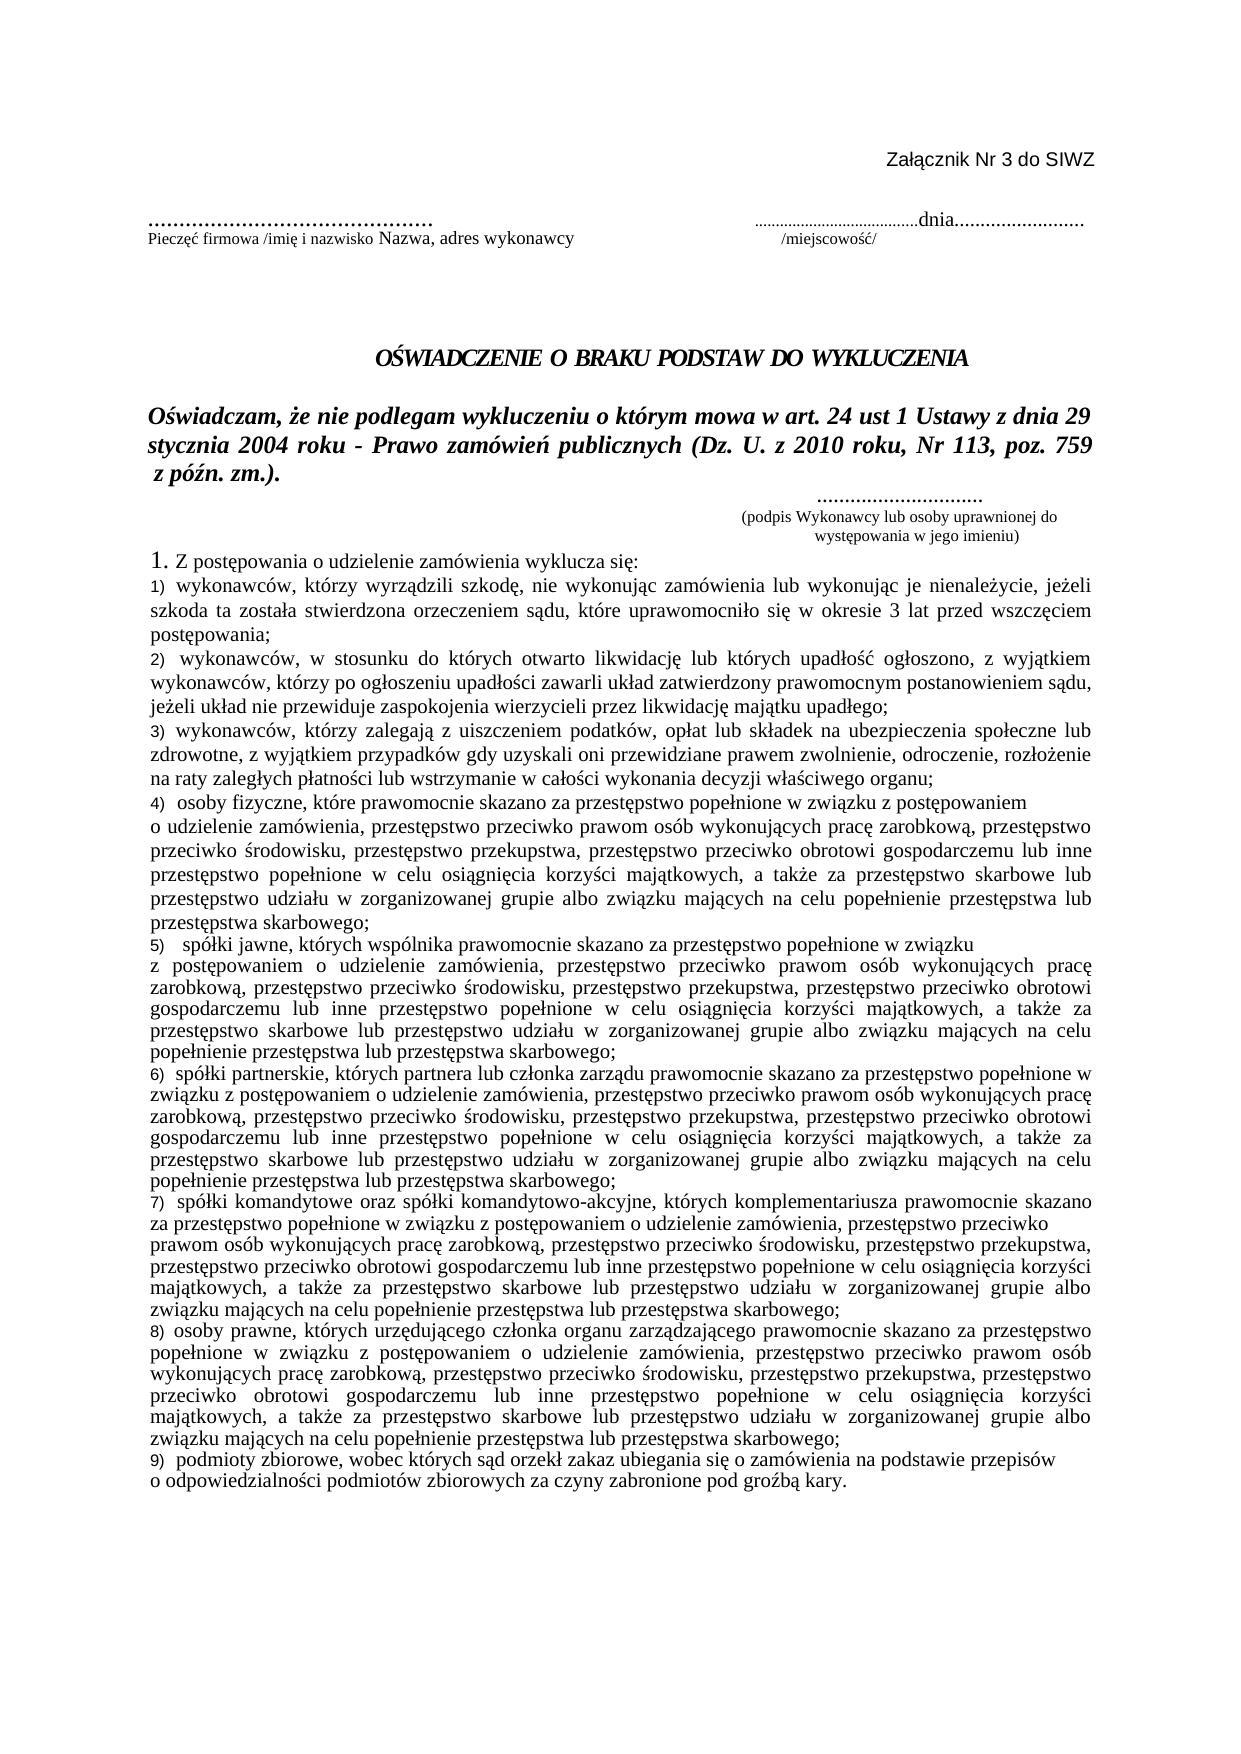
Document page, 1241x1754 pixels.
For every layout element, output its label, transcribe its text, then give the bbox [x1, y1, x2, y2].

text dnia [148, 210, 1095, 230]
text OŚWIADCZENIE O BRAKU PODSTAW DO WYKLUCZENIA [150, 343, 1095, 372]
list osoby fizyczne, które prawomocnie skazano za przestępstwo popełnione w związku z postępowaniem [150, 790, 1093, 814]
list wykonawców, którzy zalegają z uiszczeniem podatków, opłat lub składek na ubezpieczenia społeczne lub zdrowotne, z wyjątkiem przypadków gdy uzyskali oni przewidziane prawem zwolnienie, odroczenie, rozłożenie na raty zaległych płatności lub wstrzymanie w całości wykonania decyzji właściwego organu; [150, 718, 1093, 790]
list osoby prawne, których urzędującego członka organu zarządzającego prawomocnie skazano za przestępstwo popełnione w związku z postępowaniem o udzielenie zamówienia, przestępstwo przeciwko prawom osób wykonujących pracę zarobkową, przestępstwo przeciwko środowisku, przestępstwo przekupstwa, przestępstwo przeciwko obrotowi gospodarczemu lub inne przestępstwo popełnione w celu osiągnięcia korzyści majątkowych, a także za przestępstwo skarbowe lub przestępstwo udziału w zorganizowanej grupie albo związku mających na celu popełnienie przestępstwa lub przestępstwa skarbowego; [150, 1321, 1093, 1449]
text 1. Z postępowania o udzielenie zamówienia wyklucza się: [150, 545, 1095, 573]
text o udzielenie zamówienia, przestępstwo przeciwko prawom osób wykonujących pracę zarobkową, przestępstwo przeciwko środowisku, przestępstwo przekupstwa, przestępstwo przeciwko obrotowi gospodarczemu lub inne przestępstwo popełnione w celu osiągnięcia korzyści majątkowych, a także za przestępstwo skarbowe lub przestępstwo udziału w zorganizowanej grupie albo związku mających na celu popełnienie przestępstwa lub przestępstwa skarbowego; [150, 814, 1093, 934]
list podmioty zbiorowe, wobec których sąd orzekł zakaz ubiegania się o zamówienia na podstawie przepisów [150, 1449, 1093, 1471]
text prawom osób wykonujących pracę zarobkową, przestępstwo przeciwko środowisku, przestępstwo przekupstwa, przestępstwo przeciwko obrotowi gospodarczemu lub inne przestępstwo popełnione w celu osiągnięcia korzyści majątkowych, a także za przestępstwo skarbowe lub przestępstwo udziału w zorganizowanej grupie albo związku mających na celu popełnienie przestępstwa lub przestępstwa skarbowego; [150, 1235, 1093, 1321]
text z postępowaniem o udzielenie zamówienia, przestępstwo przeciwko prawom osób wykonujących pracę zarobkową, przestępstwo przeciwko środowisku, przestępstwo przekupstwa, przestępstwo przeciwko obrotowi gospodarczemu lub inne przestępstwo popełnione w celu osiągnięcia korzyści majątkowych, a także za przestępstwo skarbowe lub przestępstwo udziału w zorganizowanej grupie albo związku mających na celu popełnienie przestępstwa lub przestępstwa skarbowego; [150, 956, 1093, 1063]
list spółki komandytowe oraz spółki komandytowo-akcyjne, których komplementariusza prawomocnie skazano za przestępstwo popełnione w związku z postępowaniem o udzielenie zamówienia, przestępstwo przeciwko [150, 1192, 1093, 1235]
list spółki jawne, których wspólnika prawomocnie skazano za przestępstwo popełnione w związku [150, 934, 1093, 956]
text (podpis Wykonawcy lub osoby uprawnionej do występowania w jego imieniu) [741, 506, 1092, 545]
text Załącznik Nr 3 do SIWZ [148, 151, 1095, 171]
text ………………………… [150, 487, 1092, 506]
text o odpowiedzialności podmiotów zbiorowych za czyny zabronione pod groźbą kary. [150, 1471, 1093, 1492]
list wykonawców, w stosunku do których otwarto likwidację lub których upadłość ogłoszono, z wyjątkiem wykonawców, którzy po ogłoszeniu upadłości zawarli układ zatwierdzony prawomocnym postanowieniem sądu, jeżeli układ nie przewiduje zaspokojenia wierzycieli przez likwidację majątku upadłego; [150, 646, 1093, 718]
text Oświadczam, że nie podlegam wykluczeniu o którym mowa w art. 24 ust 1 Ustawy z dnia 29 stycznia 2004 roku - Prawo zamówień publicznych (Dz. U. z 2010 roku, Nr 113, poz. 759 z późn. zm.). [148, 401, 1095, 487]
list spółki partnerskie, których partnera lub członka zarządu prawomocnie skazano za przestępstwo popełnione w związku z postępowaniem o udzielenie zamówienia, przestępstwo przeciwko prawom osób wykonujących pracę zarobkową, przestępstwo przeciwko środowisku, przestępstwo przekupstwa, przestępstwo przeciwko obrotowi gospodarczemu lub inne przestępstwo popełnione w celu osiągnięcia korzyści majątkowych, a także za przestępstwo skarbowe lub przestępstwo udziału w zorganizowanej grupie albo związku mających na celu popełnienie przestępstwa lub przestępstwa skarbowego; [150, 1063, 1093, 1192]
text Pieczęć firmowa /imię i nazwisko Nazwa, adres wykonawcy /miejscowość/ [148, 230, 1095, 248]
list wykonawców, którzy wyrządzili szkodę, nie wykonując zamówienia lub wykonując je nienależycie, jeżeli szkoda ta została stwierdzona orzeczeniem sądu, które uprawomocniło się w okresie 3 lat przed wszczęciem postępowania; [150, 573, 1093, 646]
